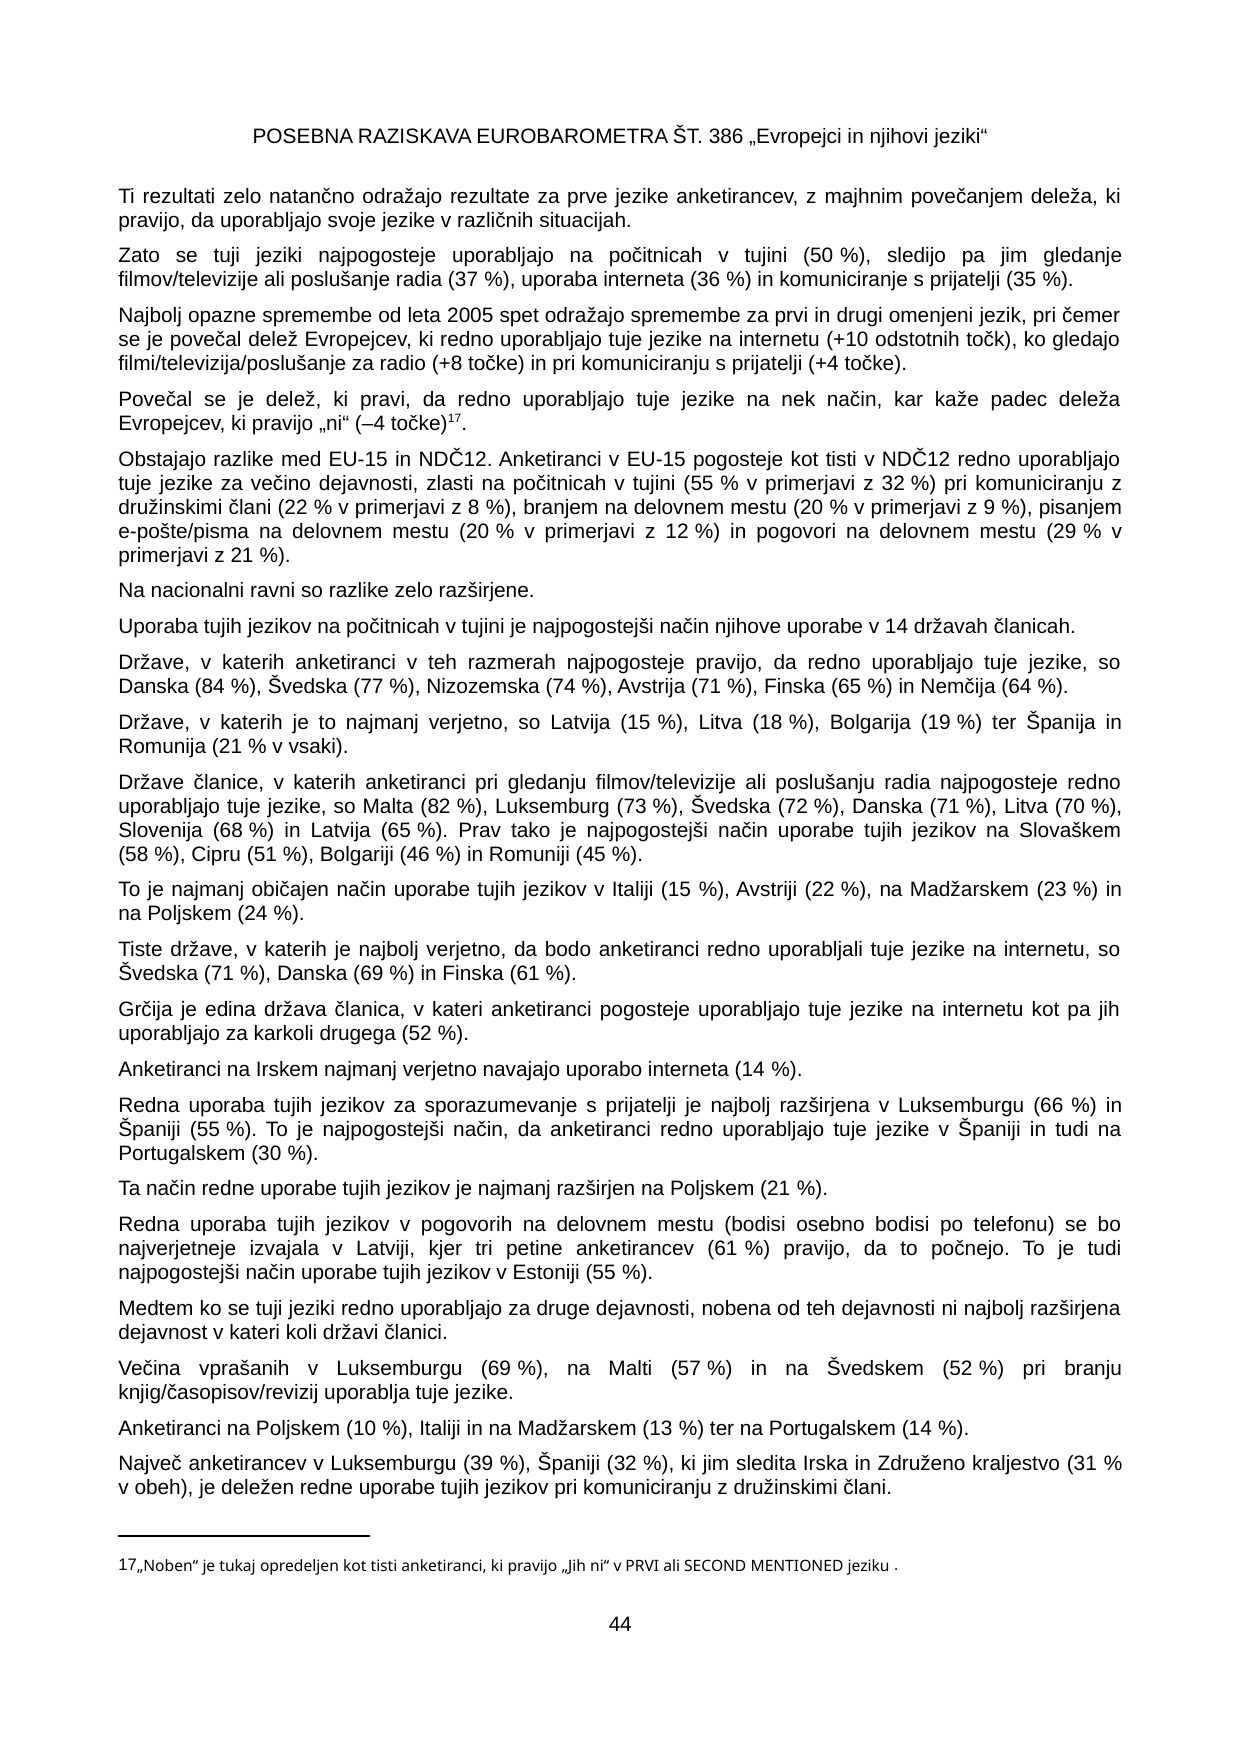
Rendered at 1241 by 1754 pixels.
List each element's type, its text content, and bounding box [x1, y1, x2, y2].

text Uporaba tujih jezikov na počitnicah v tujini je najpogostejši način njihove uporabe v 14 državah članicah. [118, 614, 1122, 638]
text Največ anketirancev v Luksemburgu (39 %), Španiji (32 %), ki jim sledita Irska in Združeno kraljestvo (31 % v obeh), je deležen redne uporabe tujih jezikov pri komuniciranju z družinskimi člani. [118, 1451, 1122, 1499]
text „Noben“ je tukaj opredeljen kot tisti anketiranci, ki pravijo „Jih ni“ v PRVI ali SECOND MENTIONED jeziku . [118, 1548, 1122, 1576]
text Najbolj opazne spremembe od leta 2005 spet odražajo spremembe za prvi in drugi omenjeni jezik, pri čemer se je povečal delež Evropejcev, ki redno uporabljajo tuje jezike na internetu (+10 odstotnih točk), ko gledajo filmi/televizija/poslušanje za radio (+8 točke) in pri komuniciranju s prijatelji (+4 točke). [118, 303, 1122, 375]
text Države članice, v katerih anketiranci pri gledanju filmov/televizije ali poslušanju radia najpogosteje redno uporabljajo tuje jezike, so Malta (82 %), Luksemburg (73 %), Švedska (72 %), Danska (71 %), Litva (70 %), Slovenija (68 %) in Latvija (65 %). Prav tako je najpogostejši način uporabe tujih jezikov na Slovaškem (58 %), Cipru (51 %), Bolgariji (46 %) in Romuniji (45 %). [118, 769, 1122, 865]
text Države, v katerih je to najmanj verjetno, so Latvija (15 %), Litva (18 %), Bolgarija (19 %) ter Španija in Romunija (21 % v vsaki). [118, 710, 1122, 758]
text Obstajajo razlike med EU-15 in NDČ12. Anketiranci v EU-15 pogosteje kot tisti v NDČ12 redno uporabljajo tuje jezike za večino dejavnosti, zlasti na počitnicah v tujini (55 % v primerjavi z 32 %) pri komuniciranju z družinskimi člani (22 % v primerjavi z 8 %), branjem na delovnem mestu (20 % v primerjavi z 9 %), pisanjem e-pošte/pisma na delovnem mestu (20 % v primerjavi z 12 %) in pogovori na delovnem mestu (29 % v primerjavi z 21 %). [118, 447, 1122, 566]
text To je najmanj običajen način uporabe tujih jezikov v Italiji (15 %), Avstriji (22 %), na Madžarskem (23 %) in na Poljskem (24 %). [118, 877, 1122, 925]
text Tiste države, v katerih je najbolj verjetno, da bodo anketiranci redno uporabljali tuje jezike na internetu, so Švedska (71 %), Danska (69 %) in Finska (61 %). [118, 937, 1122, 985]
text Povečal se je delež, ki pravi, da redno uporabljajo tuje jezike na nek način, kar kaže padec deleža Evropejcev, ki pravijo „ni“ (–4 točke). [118, 387, 1122, 435]
text Redna uporaba tujih jezikov v pogovorih na delovnem mestu (bodisi osebno bodisi po telefonu) se bo najverjetneje izvajala v Latviji, kjer tri petine anketirancev (61 %) pravijo, da to počnejo. To je tudi najpogostejši način uporabe tujih jezikov v Estoniji (55 %). [118, 1212, 1122, 1284]
text Anketiranci na Irskem najmanj verjetno navajajo uporabo interneta (14 %). [118, 1057, 1122, 1081]
text Ti rezultati zelo natančno odražajo rezultate za prve jezike anketirancev, z majhnim povečanjem deleža, ki pravijo, da uporabljajo svoje jezike v različnih situacijah. [118, 183, 1122, 231]
text Zato se tuji jeziki najpogosteje uporabljajo na počitnicah v tujini (50 %), sledijo pa jim gledanje filmov/televizije ali poslušanje radia (37 %), uporaba interneta (36 %) in komuniciranje s prijatelji (35 %). [118, 243, 1122, 291]
text Ta način redne uporabe tujih jezikov je najmanj razširjen na Poljskem (21 %). [118, 1176, 1122, 1200]
text Na nacionalni ravni so razlike zelo razširjene. [118, 578, 1122, 602]
text Države, v katerih anketiranci v teh razmerah najpogosteje pravijo, da redno uporabljajo tuje jezike, so Danska (84 %), Švedska (77 %), Nizozemska (74 %), Avstrija (71 %), Finska (65 %) in Nemčija (64 %). [118, 650, 1122, 698]
text Redna uporaba tujih jezikov za sporazumevanje s prijatelji je najbolj razširjena v Luksemburgu (66 %) in Španiji (55 %). To je najpogostejši način, da anketiranci redno uporabljajo tuje jezike v Španiji in tudi na Portugalskem (30 %). [118, 1092, 1122, 1164]
text Anketiranci na Poljskem (10 %), Italiji in na Madžarskem (13 %) ter na Portugalskem (14 %). [118, 1415, 1122, 1439]
text Medtem ko se tuji jeziki redno uporabljajo za druge dejavnosti, nobena od teh dejavnosti ni najbolj razširjena dejavnost v kateri koli državi članici. [118, 1296, 1122, 1344]
text Večina vprašanih v Luksemburgu (69 %), na Malti (57 %) in na Švedskem (52 %) pri branju knjig/časopisov/revizij uporablja tuje jezike. [118, 1356, 1122, 1403]
text Grčija je edina država članica, v kateri anketiranci pogosteje uporabljajo tuje jezike na internetu kot pa jih uporabljajo za karkoli drugega (52 %). [118, 997, 1122, 1045]
